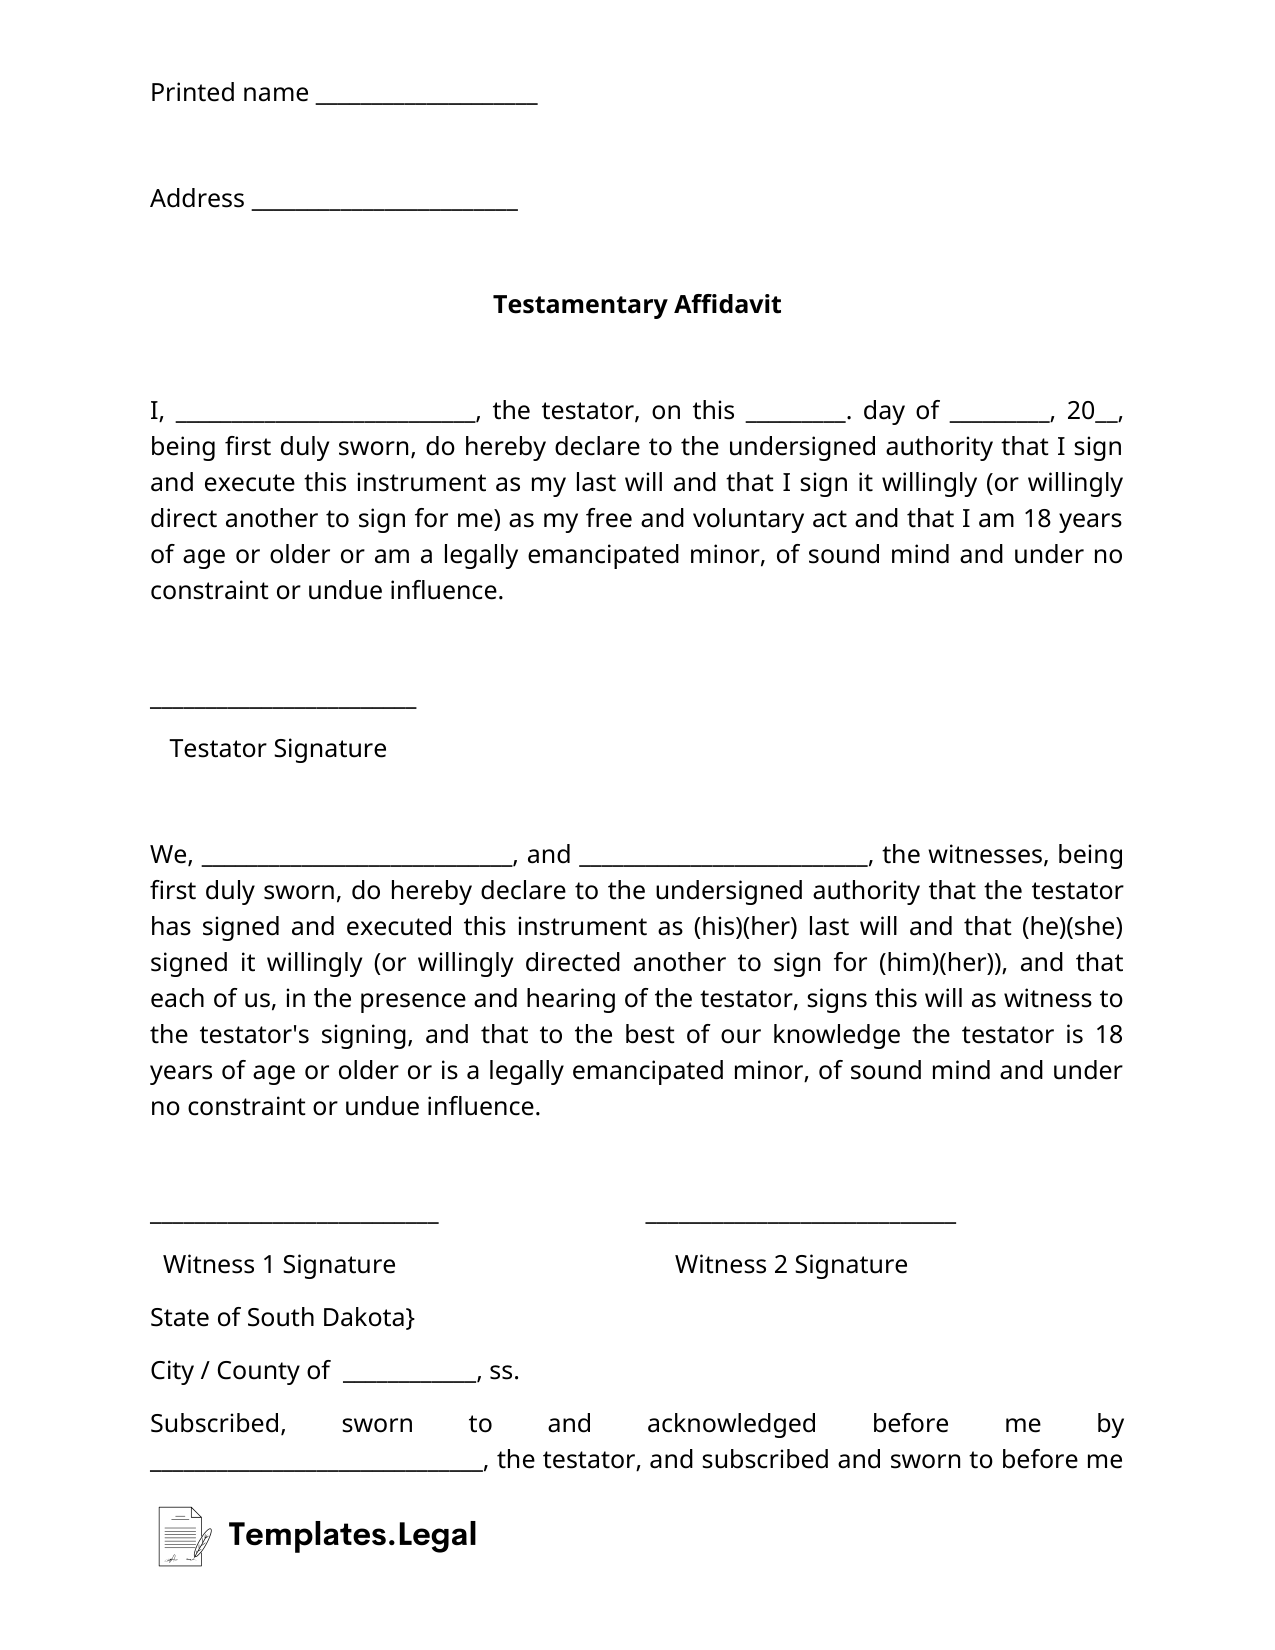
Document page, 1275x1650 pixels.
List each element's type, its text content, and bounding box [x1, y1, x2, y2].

text Address ________________________ [150, 181, 1125, 215]
text __________________________ ____________________________ [150, 1194, 1125, 1228]
text We, ____________________________, and __________________________, the witnesses, being first duly sworn, do hereby declare to the undersigned authority that the testator has signed and executed this instrument as (his)(her) last will and that (he)(she) signed it willingly (or willingly directed another to sign for (him)(her)), and that each of us, in the presence and hearing of the testator, signs this will as witness to the testator's signing, and that to the best of our knowledge the testator is 18 years of age or older or is a legally emancipated minor, of sound mind and under no constraint or undue influence. [150, 836, 1125, 1123]
text Testator Signature [150, 731, 1125, 765]
text Subscribed, sworn to and acknowledged before me by ______________________________, the testator, and subscribed and sworn to before me [150, 1405, 1125, 1476]
text ________________________ [150, 678, 1125, 712]
text City / County of ____________, ss. [150, 1352, 1125, 1386]
text Printed name ____________________ [150, 75, 1125, 109]
text Witness 1 Signature Witness 2 Signature [150, 1247, 1125, 1281]
text I, ___________________________, the testator, on this _________. day of _________, 20__, being first duly sworn, do hereby declare to the undersigned authority that I sign and execute this instrument as my last will and that I sign it willingly (or willingly direct another to sign for me) as my free and voluntary act and that I am 18 years of age or older or am a legally emancipated minor, of sound mind and under no constraint or undue influence. [150, 392, 1125, 607]
text Testamentary Affidavit [150, 287, 1125, 321]
text State of South Dakota} [150, 1299, 1125, 1333]
